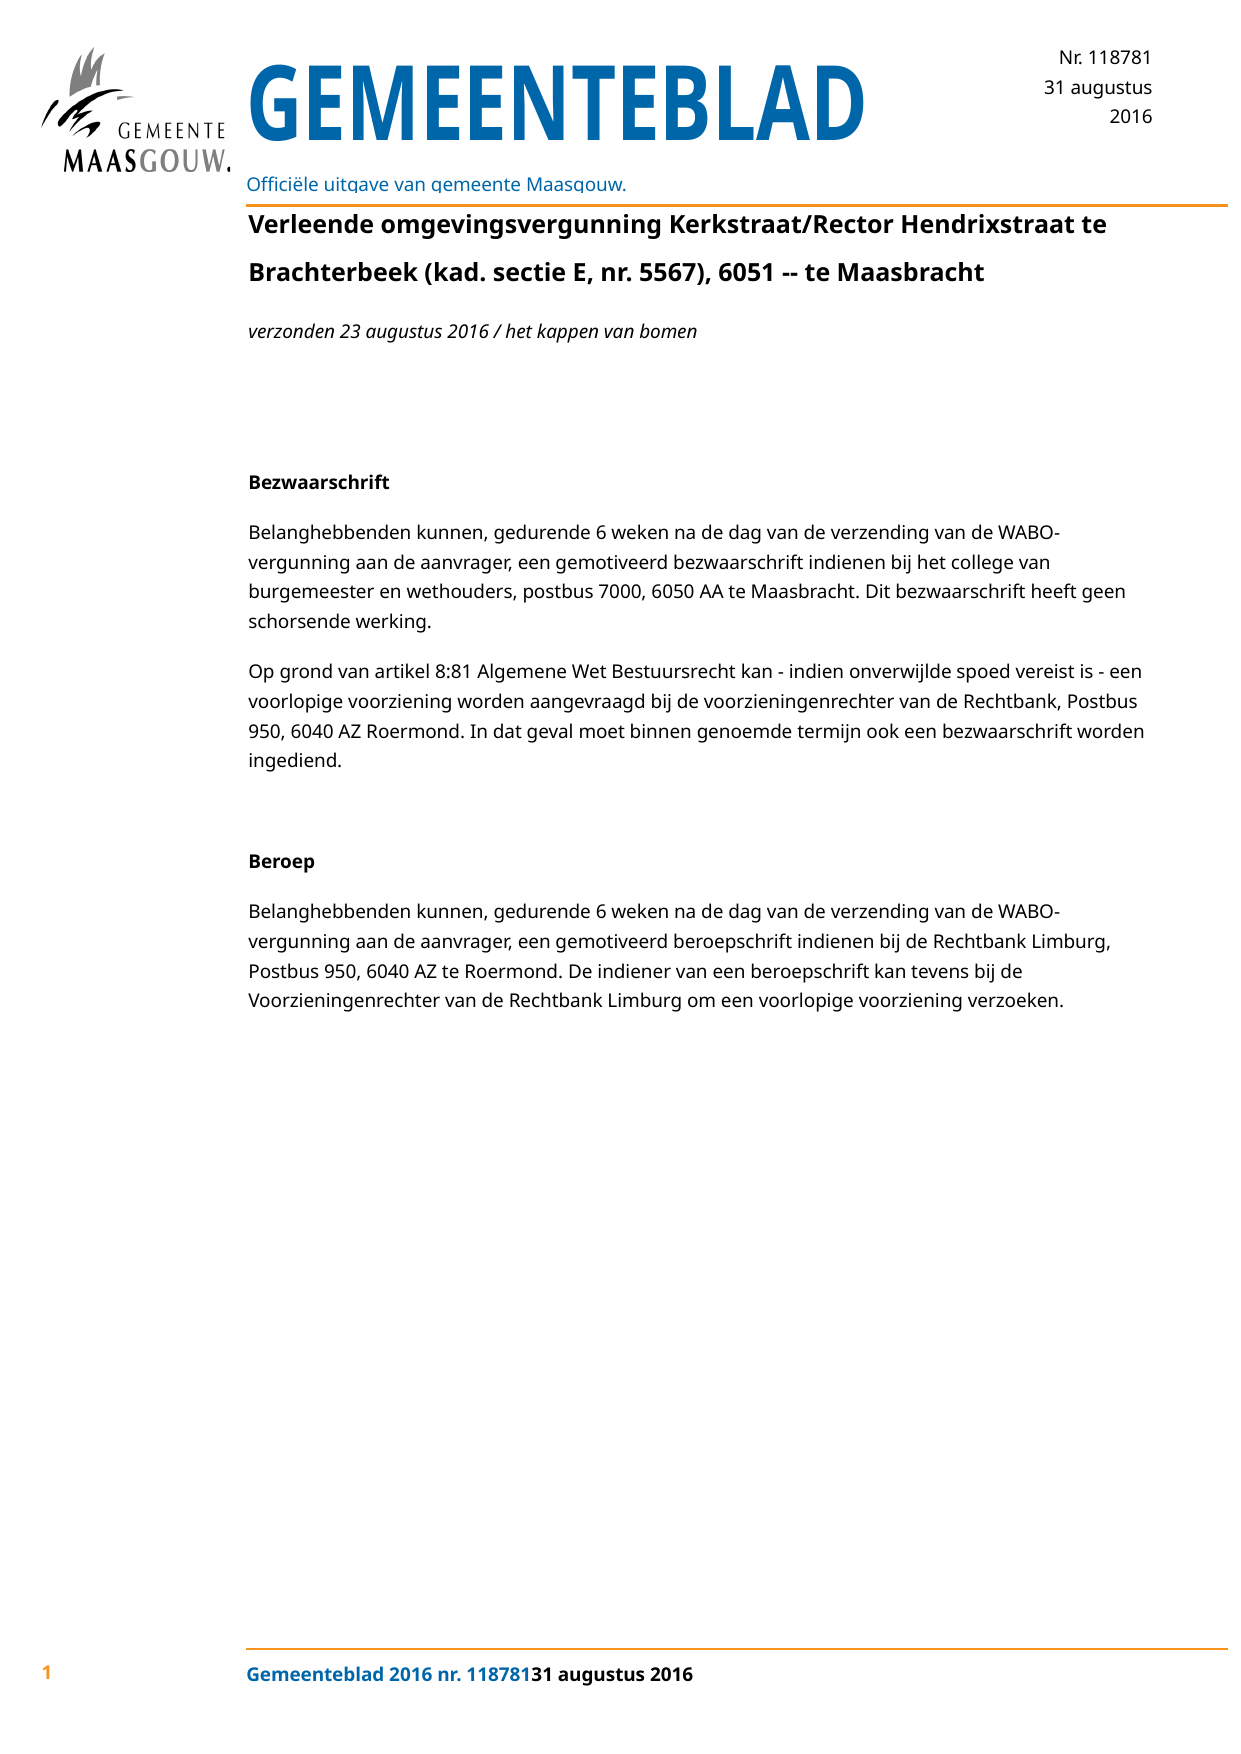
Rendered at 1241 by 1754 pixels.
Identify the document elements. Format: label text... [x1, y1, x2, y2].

text Op grond van artikel 8:81 Algemene Wet Bestuursrecht kan - indien onverwijlde spoed vereist is - een voorlopige voorziening worden aangevraagd bij de voorzieningenrechter van de Rechtbank, Postbus 950, 6040 AZ Roermond. In dat geval moet binnen genoemde termijn ook een bezwaarschrift worden ingediend. [248, 659, 1152, 773]
text Belanghebbenden kunnen, gedurende 6 weken na de dag van de verzending van de WABO-vergunning aan de aanvrager, een gemotiveerd beroepschrift indienen bij de Rechtbank Limburg, Postbus 950, 6040 AZ te Roermond. De indiener van een beroepschrift kan tevens bij de Voorzieningenrechter van de Rechtbank Limburg om een voorlopige voorziening verzoeken. [248, 899, 1152, 1013]
text Beroep [248, 848, 1152, 874]
text Bezwaarschrift [248, 469, 1152, 495]
text Verleende omgevingsvergunning Kerkstraat/Rector Hendrixstraat te Brachterbeek (kad. sectie E, nr. 5567), 6051 -- te Maasbracht [248, 207, 1152, 288]
text Belanghebbenden kunnen, gedurende 6 weken na de dag van de verzending van de WABO-vergunning aan de aanvrager, een gemotiveerd bezwaarschrift indienen bij het college van burgemeester en wethouders, postbus 7000, 6050 AA te Maasbracht. Dit bezwaarschrift heeft geen schorsende werking. [248, 519, 1152, 634]
picture [41, 47, 231, 172]
text verzonden 23 augustus 2016 / het kappen van bomen [248, 318, 1152, 344]
